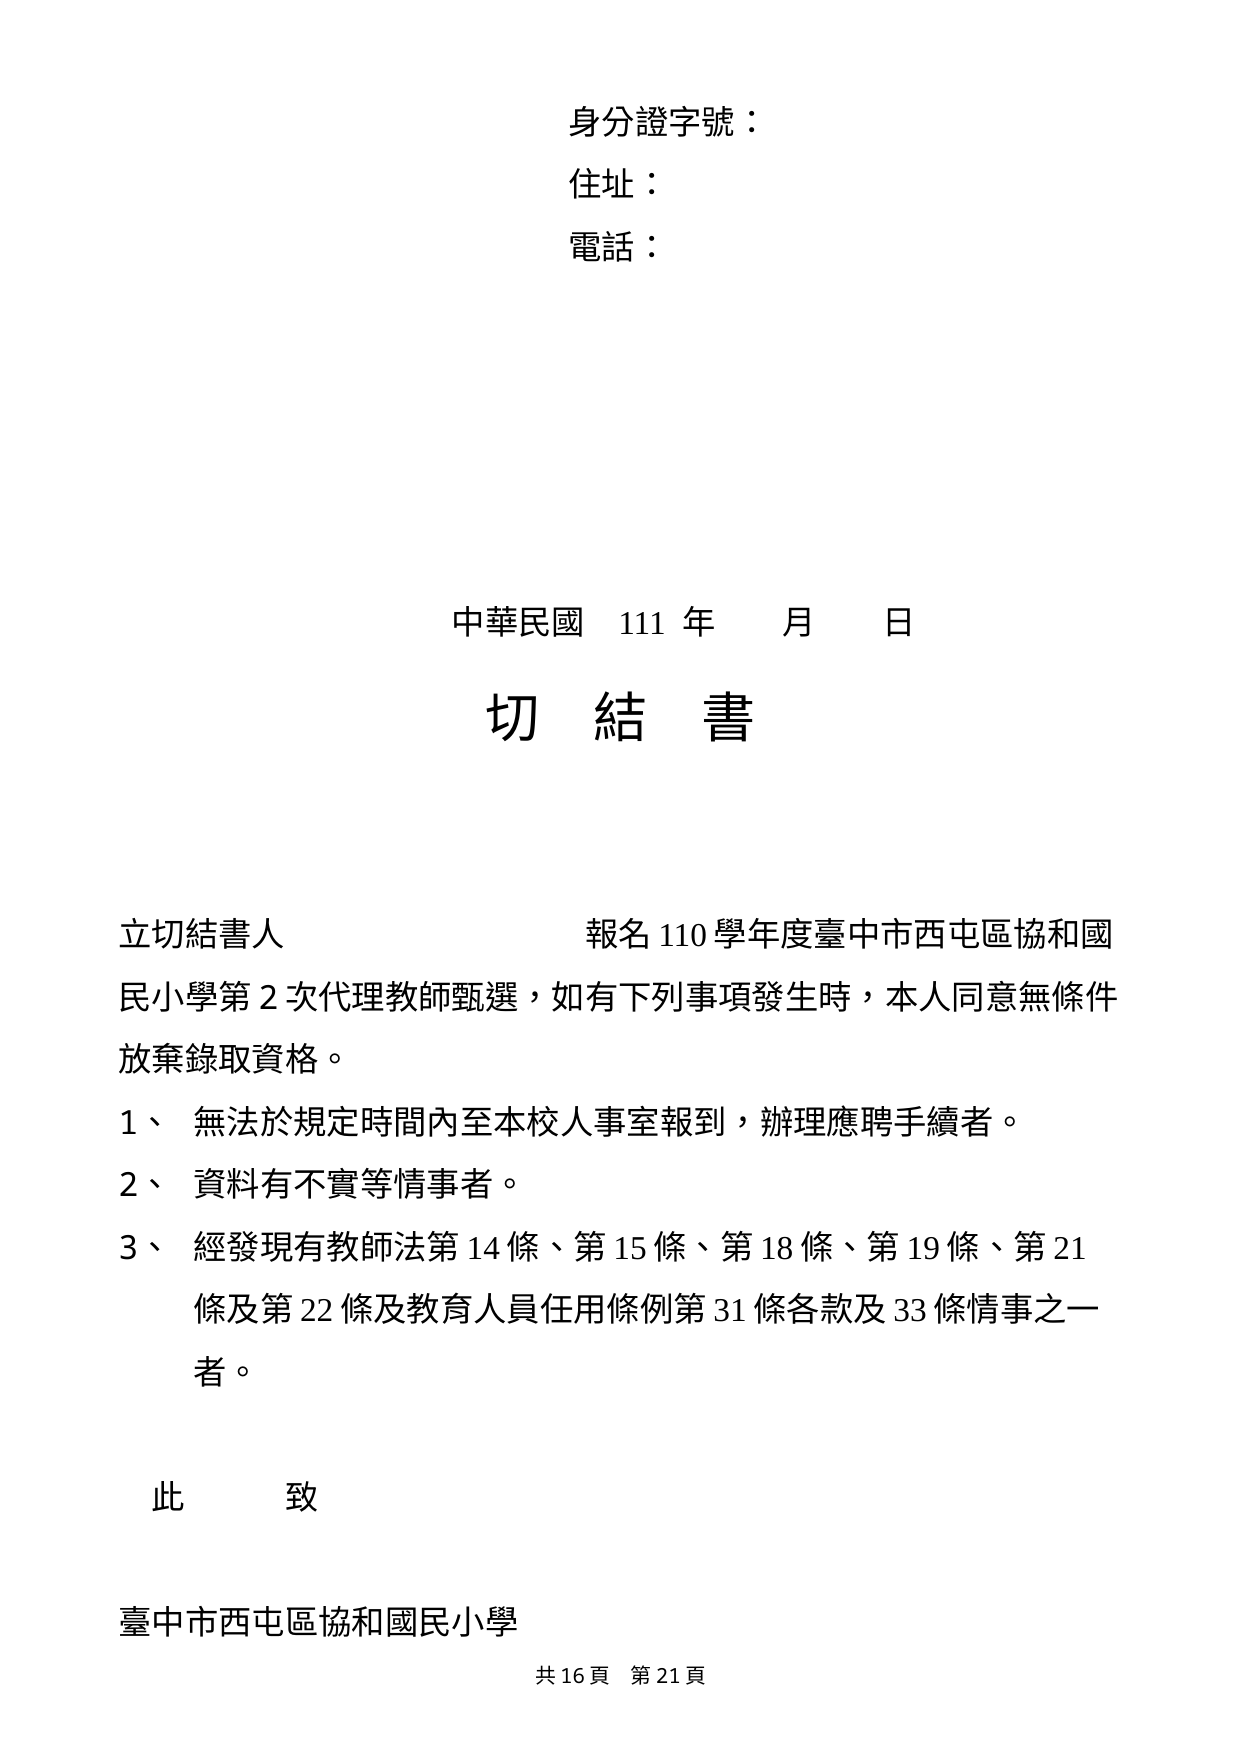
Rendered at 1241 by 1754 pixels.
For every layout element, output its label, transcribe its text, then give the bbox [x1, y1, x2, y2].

text 電話： [118, 203, 1122, 266]
text 中華民國 111 年 月 日 [118, 578, 1122, 641]
list 無法於規定時間內至本校人事室報到，辦理應聘手續者。 [118, 1078, 1122, 1141]
text 身分證字號： [118, 78, 1122, 141]
text 臺中市西屯區協和國民小學 [118, 1578, 1122, 1641]
list 資料有不實等情事者。 [118, 1141, 1122, 1203]
text 切 結 書 [118, 641, 1122, 766]
text 住址： [118, 141, 1122, 203]
list 經發現有教師法第14條、第15條、第18條、第19條、第21條及第22條及教育人員任用條例第31條各款及33條情事之一者。 [118, 1203, 1122, 1391]
text 立切結書人 報名110學年度臺中市西屯區協和國民小學第2次代理教師甄選，如有下列事項發生時，本人同意無條件放棄錄取資格。 [118, 891, 1122, 1078]
text 此 致 [118, 1453, 1122, 1516]
